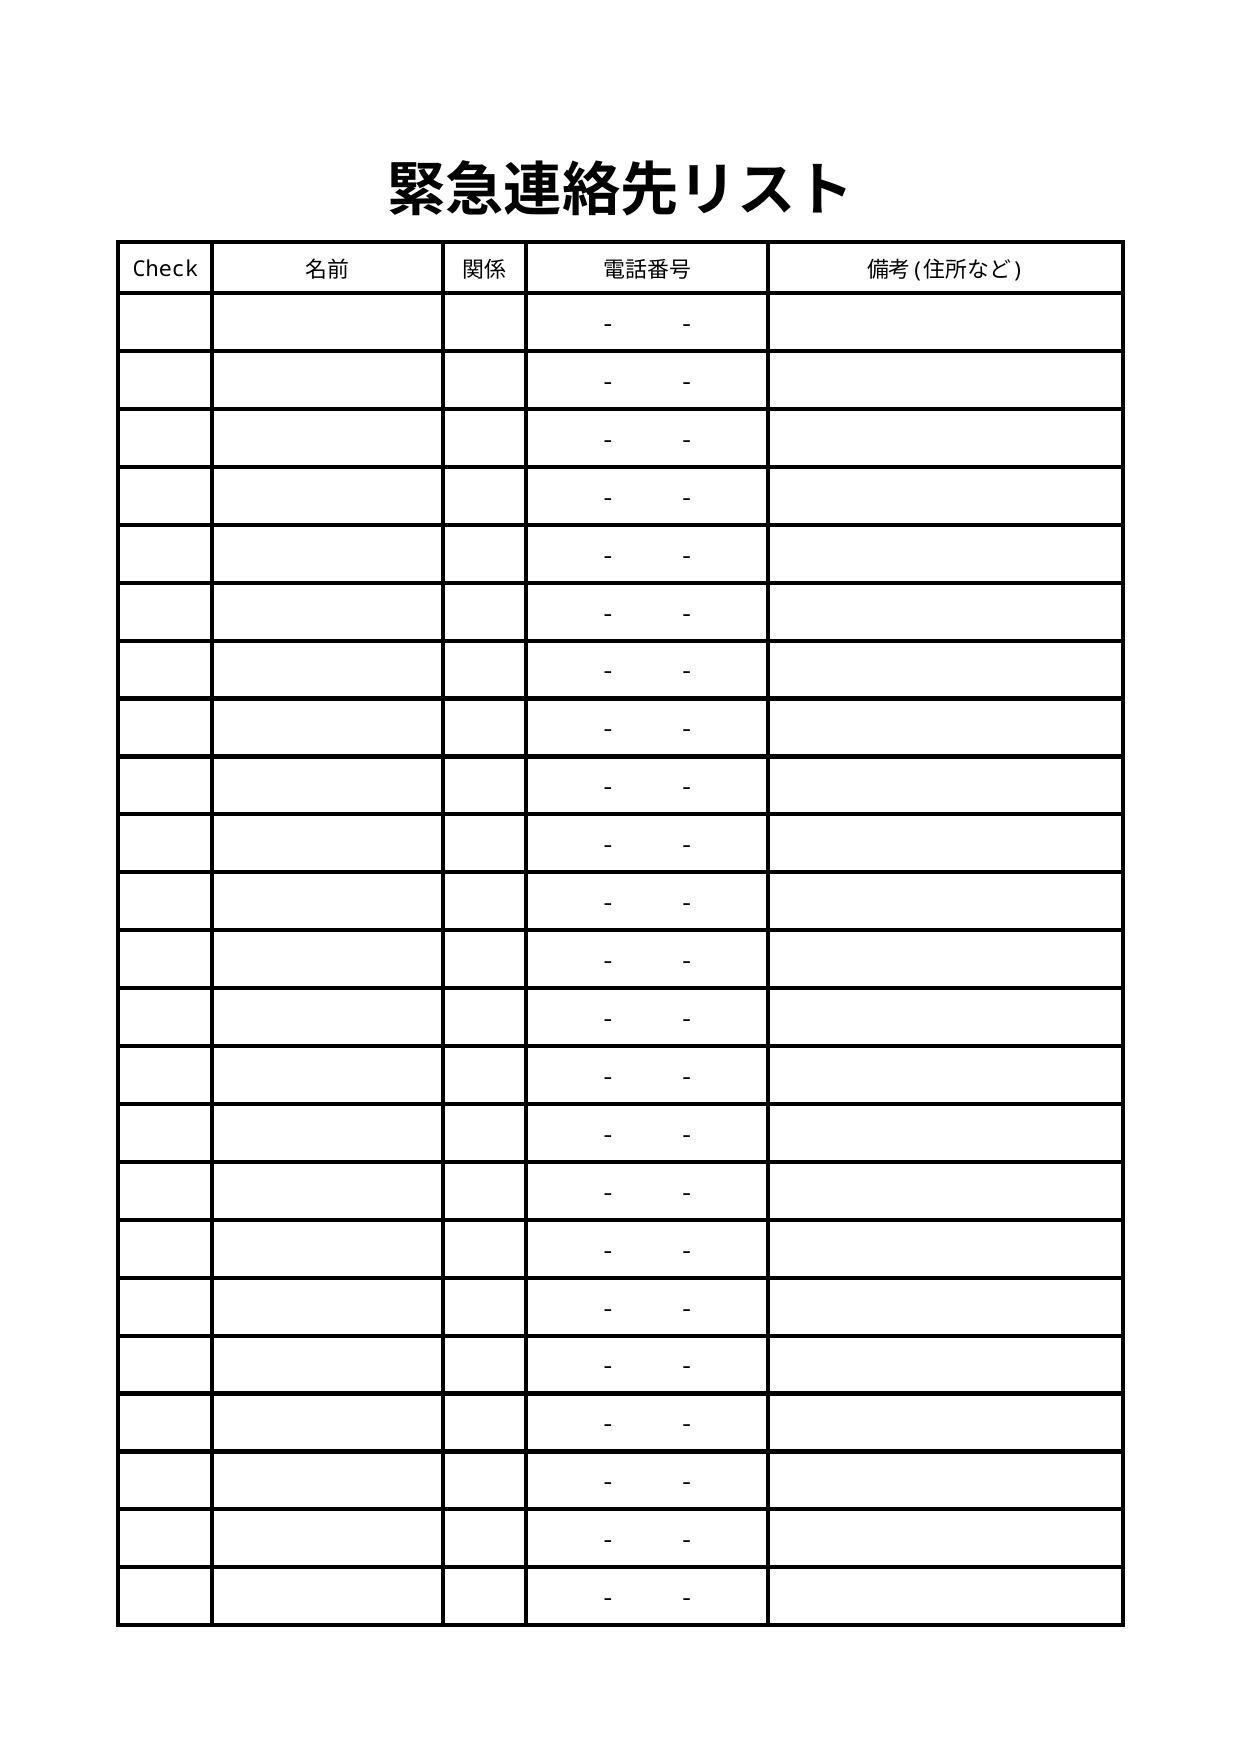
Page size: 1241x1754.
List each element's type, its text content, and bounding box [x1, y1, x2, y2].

table_cell - - [528, 411, 766, 465]
table_cell [214, 1511, 441, 1565]
table_cell [445, 469, 524, 523]
table_cell [214, 295, 441, 349]
table_cell [770, 585, 1121, 638]
table_cell [120, 990, 210, 1044]
table_header 名前 [214, 244, 441, 291]
table_cell [445, 990, 524, 1044]
table_cell [214, 353, 441, 407]
table_cell [445, 1569, 524, 1623]
table_cell [120, 1222, 210, 1276]
table_cell [770, 411, 1121, 465]
table_cell [445, 527, 524, 581]
table_cell [120, 1048, 210, 1102]
table_header 関係 [445, 244, 524, 291]
table_cell [770, 701, 1121, 754]
table_cell [214, 1569, 441, 1623]
table_cell [120, 1454, 210, 1507]
table_cell - - [528, 353, 766, 407]
table_cell [770, 1106, 1121, 1160]
table_cell [120, 295, 210, 349]
table_cell [445, 643, 524, 696]
table_cell [445, 1164, 524, 1218]
table_cell - - [528, 1454, 766, 1507]
table_cell - - [528, 1396, 766, 1449]
table_cell [445, 353, 524, 407]
table_cell [445, 295, 524, 349]
table_cell [120, 1106, 210, 1160]
table_cell [214, 1338, 441, 1391]
table_cell [770, 353, 1121, 407]
table_cell [214, 1280, 441, 1333]
table_cell - - [528, 874, 766, 928]
table_cell [770, 1454, 1121, 1507]
table_cell [120, 1396, 210, 1449]
table_cell [445, 411, 524, 465]
table_cell [214, 469, 441, 523]
table_cell [445, 1222, 524, 1276]
table_cell [214, 874, 441, 928]
table_header Check [120, 244, 210, 291]
table_cell [445, 932, 524, 986]
table_cell - - [528, 469, 766, 523]
table_cell [214, 1396, 441, 1449]
table_cell [214, 1164, 441, 1218]
table_cell [770, 1048, 1121, 1102]
table_cell [770, 1222, 1121, 1276]
table_cell [120, 1338, 210, 1391]
table_cell [120, 1280, 210, 1333]
table_cell [445, 1338, 524, 1391]
table_header 電話番号 [528, 244, 766, 291]
table_cell - - [528, 295, 766, 349]
table_cell - - [528, 1164, 766, 1218]
table_cell [770, 990, 1121, 1044]
table_cell [214, 585, 441, 638]
table_cell [214, 1048, 441, 1102]
table_cell - - [528, 990, 766, 1044]
table_cell [770, 1511, 1121, 1565]
table_cell [120, 932, 210, 986]
table_cell [445, 701, 524, 754]
table_cell [445, 759, 524, 812]
table_cell - - [528, 1511, 766, 1565]
table_cell [770, 527, 1121, 581]
table_cell [214, 701, 441, 754]
table_cell [445, 1048, 524, 1102]
table_cell [120, 585, 210, 638]
table_cell [120, 469, 210, 523]
table_cell [214, 990, 441, 1044]
table_cell - - [528, 759, 766, 812]
table_cell [120, 353, 210, 407]
table_cell [120, 874, 210, 928]
table_cell [120, 527, 210, 581]
table_cell - - [528, 527, 766, 581]
table_cell - - [528, 816, 766, 870]
table_cell - - [528, 1048, 766, 1102]
table_cell [770, 1280, 1121, 1333]
table_cell - - [528, 585, 766, 638]
table_cell [770, 1396, 1121, 1449]
table_cell [445, 585, 524, 638]
table_cell [120, 411, 210, 465]
table_cell [120, 643, 210, 696]
table_cell [214, 1454, 441, 1507]
table_cell [445, 816, 524, 870]
table_cell [214, 643, 441, 696]
table_cell [770, 469, 1121, 523]
table_cell [120, 701, 210, 754]
table_cell [445, 1280, 524, 1333]
table_cell [214, 816, 441, 870]
table_cell [770, 816, 1121, 870]
table_cell [445, 1454, 524, 1507]
table_cell [770, 643, 1121, 696]
table_cell [770, 1569, 1121, 1623]
table_cell - - [528, 932, 766, 986]
table_cell [120, 1164, 210, 1218]
title 緊急連絡先リスト [118, 143, 1122, 228]
table_cell [120, 1511, 210, 1565]
table_cell - - [528, 1280, 766, 1333]
table_cell [770, 874, 1121, 928]
table_cell [214, 411, 441, 465]
table_cell - - [528, 1222, 766, 1276]
table_cell [214, 527, 441, 581]
table_header 備考(住所など) [770, 244, 1121, 291]
table_cell [445, 1511, 524, 1565]
table_cell - - [528, 643, 766, 696]
table_cell [770, 932, 1121, 986]
table_cell [445, 1106, 524, 1160]
table_cell - - [528, 1338, 766, 1391]
table_cell [214, 932, 441, 986]
table_cell [770, 759, 1121, 812]
table_cell [770, 1164, 1121, 1218]
table_cell [445, 874, 524, 928]
table_cell [120, 759, 210, 812]
table_cell [445, 1396, 524, 1449]
table_cell [120, 1569, 210, 1623]
table_cell [214, 1222, 441, 1276]
table_cell [214, 1106, 441, 1160]
table_cell [214, 759, 441, 812]
table_cell [120, 816, 210, 870]
table_cell [770, 295, 1121, 349]
table_cell [770, 1338, 1121, 1391]
table_cell - - [528, 1569, 766, 1623]
table_cell - - [528, 701, 766, 754]
table_cell - - [528, 1106, 766, 1160]
